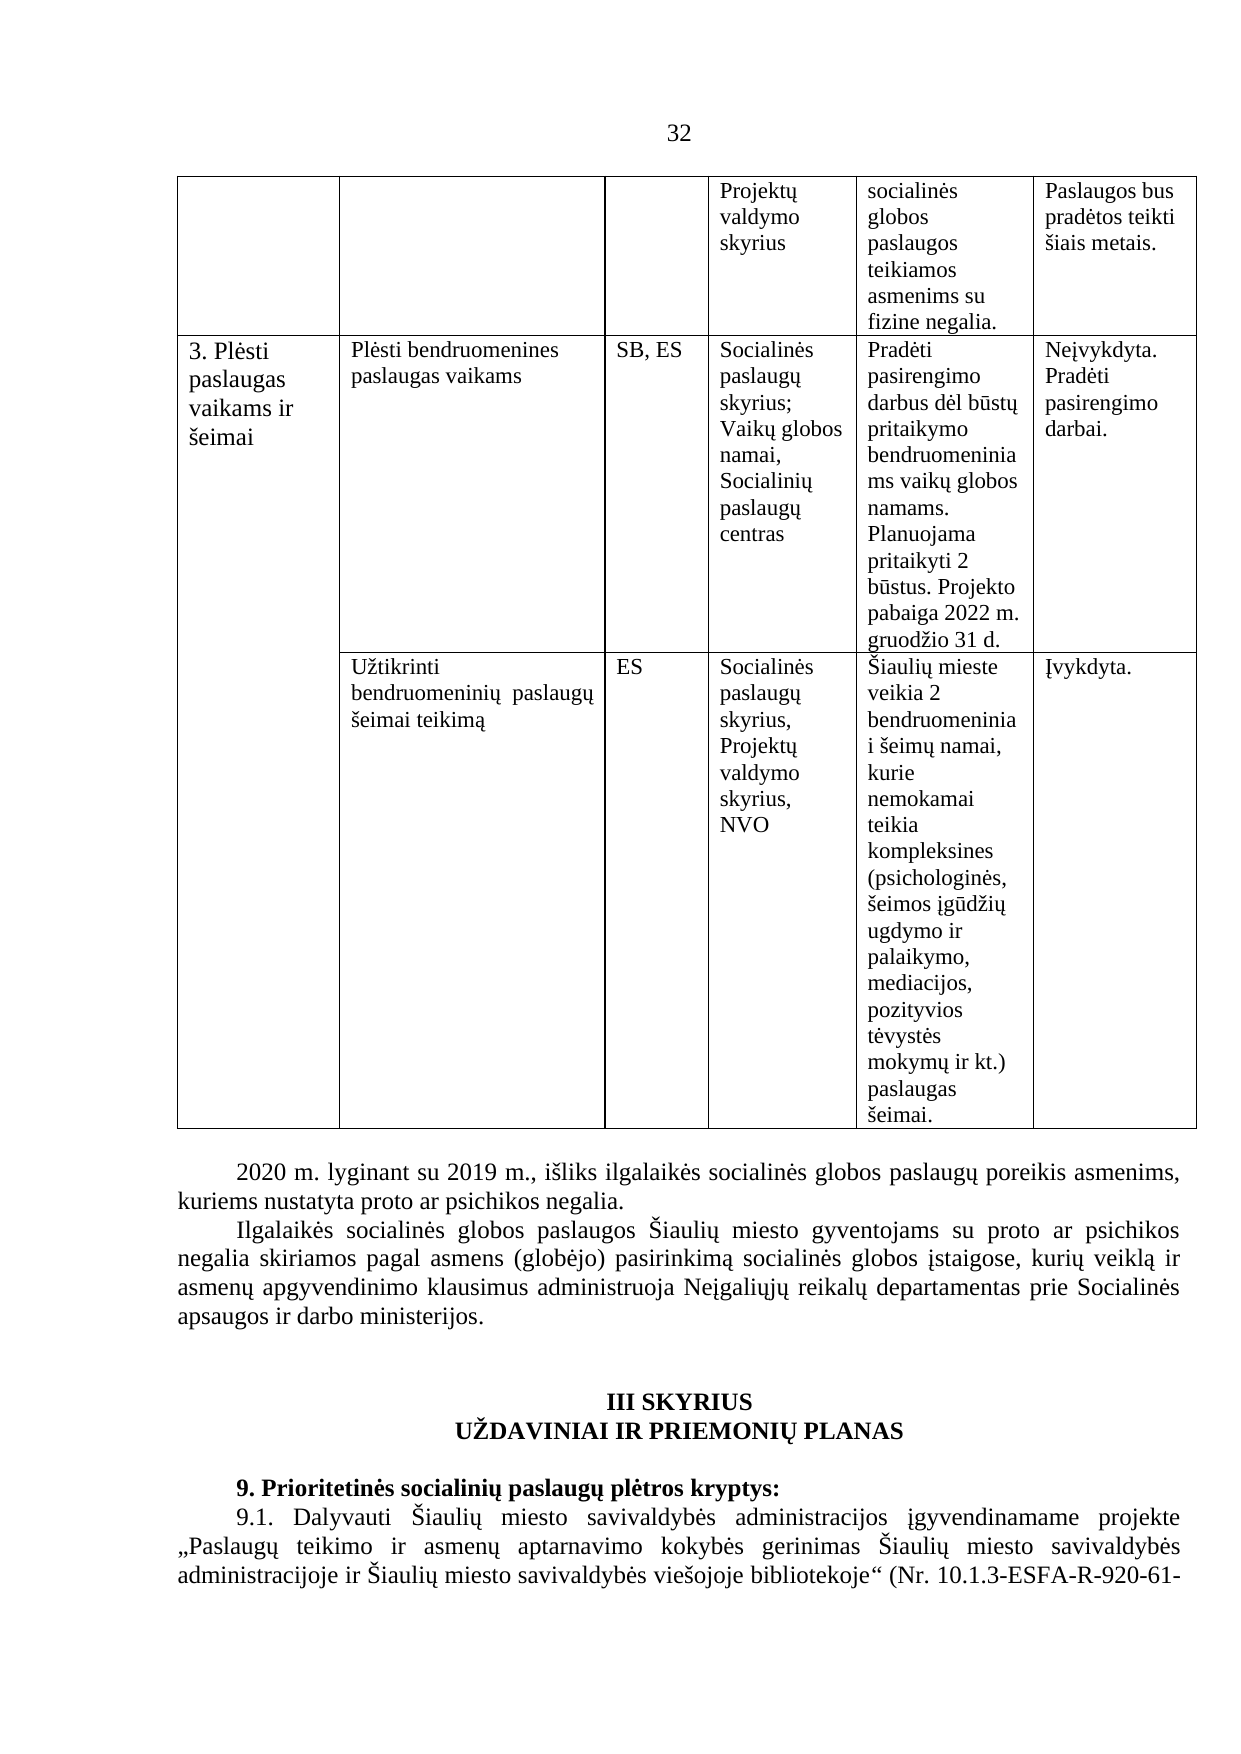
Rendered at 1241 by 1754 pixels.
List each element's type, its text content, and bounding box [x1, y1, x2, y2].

table_cell ES [606, 653, 708, 1127]
table_cell Pradėti pasirengimo darbus dėl būstų pritaikymo bendruomeniniams vaikų globos namams. Planuojama pritaikyti 2 būstus. Projekto pabaiga 2022 m. gruodžio 31 d. [857, 336, 1033, 652]
text 9. Prioritetinės socialinių paslaugų plėtros kryptys: [177, 1473, 1181, 1502]
table_cell Neįvykdyta. Pradėti pasirengimo darbai. [1034, 336, 1196, 652]
table_cell [606, 177, 708, 335]
text UŽDAVINIAI IR PRIEMONIŲ PLANAS [177, 1416, 1181, 1445]
table_cell Socialinės paslaugų skyrius; Vaikų globos namai, Socialinių paslaugų centras [709, 336, 856, 652]
table_cell Socialinės paslaugų skyrius, Projektų valdymo skyrius, NVO [709, 653, 856, 1127]
table_cell 3. Plėsti paslaugas vaikams ir šeimai [178, 336, 339, 1127]
table_cell Paslaugos bus pradėtos teikti šiais metais. [1034, 177, 1196, 335]
text III SKYRIUS [177, 1387, 1181, 1416]
table_cell [340, 177, 604, 335]
table_cell Įvykdyta. [1034, 653, 1196, 1127]
text 2020 m. lyginant su 2019 m., išliks ilgalaikės socialinės globos paslaugų poreikis asmenims, kuriems nustatyta proto ar psichikos negalia. [177, 1157, 1181, 1215]
table_cell SB, ES [606, 336, 708, 652]
table_cell [178, 177, 339, 335]
table_cell Plėsti bendruomenines paslaugas vaikams [340, 336, 604, 652]
text Ilgalaikės socialinės globos paslaugos Šiaulių miesto gyventojams su proto ar psichikos negalia skiriamos pagal asmens (globėjo) pasirinkimą socialinės globos įstaigose, kurių veiklą ir asmenų apgyvendinimo klausimus administruoja Neįgaliųjų reikalų departamentas prie Socialinės apsaugos ir darbo ministerijos. [177, 1215, 1181, 1330]
table_cell Projektų valdymo skyrius [709, 177, 856, 335]
table_cell Užtikrinti bendruomeninių paslaugų šeimai teikimą [340, 653, 604, 1127]
table_cell socialinės globos paslaugos teikiamos asmenims su fizine negalia. [857, 177, 1033, 335]
text 9.1. Dalyvauti Šiaulių miesto savivaldybės administracijos įgyvendinamame projekte „Paslaugų teikimo ir asmenų aptarnavimo kokybės gerinimas Šiaulių miesto savivaldybės administracijoje ir Šiaulių miesto savivaldybės viešojoje bibliotekoje“ (Nr. 10.1.3-ESFA-R-920-61- [177, 1502, 1181, 1588]
table_cell Šiaulių mieste veikia 2 bendruomeniniai šeimų namai, kurie nemokamai teikia kompleksines (psichologinės, šeimos įgūdžių ugdymo ir palaikymo, mediacijos, pozityvios tėvystės mokymų ir kt.) paslaugas šeimai. [857, 653, 1033, 1127]
